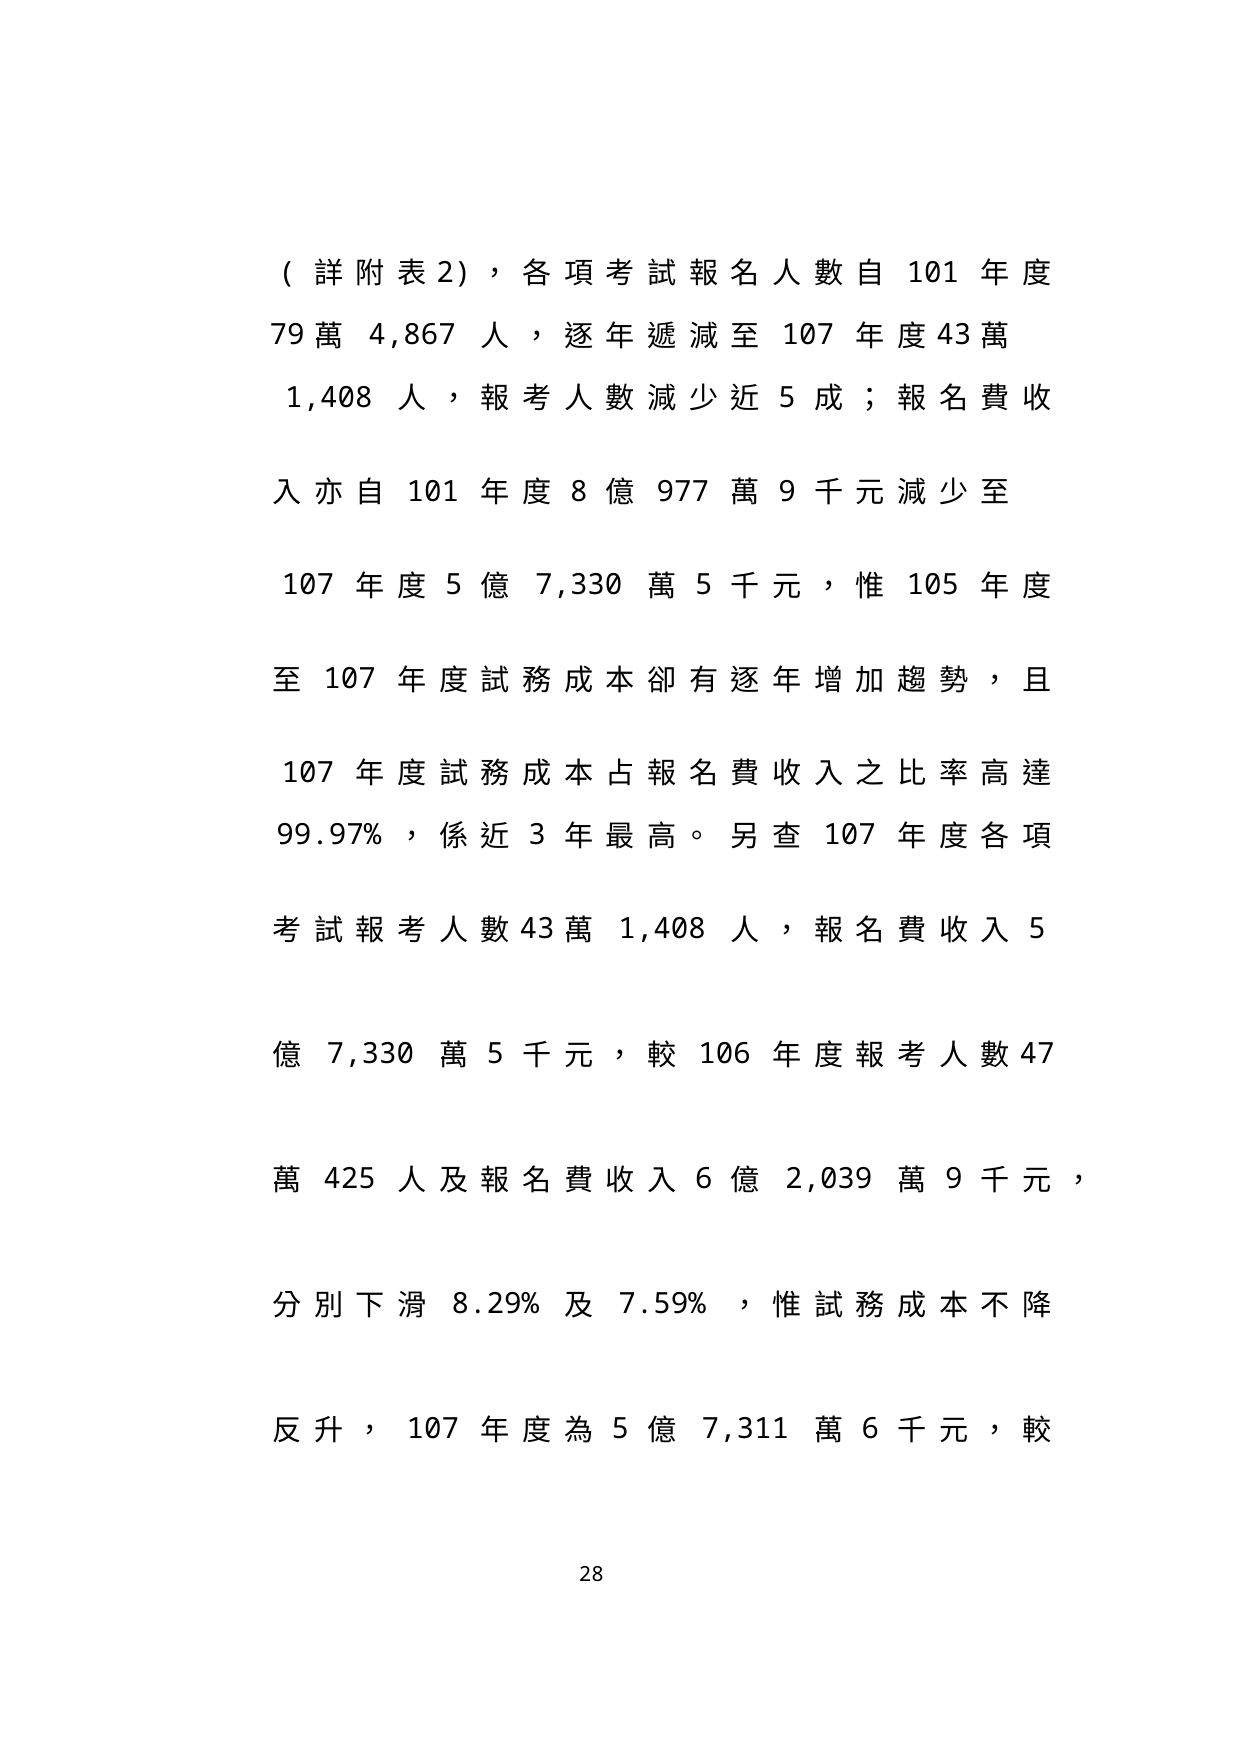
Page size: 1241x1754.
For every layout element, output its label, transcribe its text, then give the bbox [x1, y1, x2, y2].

text 另分析該基金101年度至107年度決算報名費收入、試務成本及賸餘(短絀)情形 (詳附表2)，各項考試報名人數自101年度79萬4,867人，逐年遞減至107年度43萬1,408人，報考人數減少近5成；報名費收入亦自101年度8億977萬9千元減少至107年度5億7,330萬5千元，惟105年度至107年度試務成本卻有逐年增加趨勢，且107年度試務成本占報名費收入之比率高達99.97%，係近3年最高。另查107年度各項考試報考人數43萬1,408人，報名費收入5億7,330萬5千元，較106年度報考人數47萬425人及報名費收入6億2,039萬9千元，分別下滑8.29%及7.59%，惟試務成本不降反升，107年度為5億7,311萬6千元，較106年度5億7,297萬4千元增加14萬2千元，因報名費收入減少且試務成本增加，致107年度賸餘數1,127萬1千元較106年度之6,591萬6千元大幅減少5,464萬5千元(減幅82.90%)。爰該基金允宜研擬各項撙節措施，俾提升基金經營績效。 [242, 229, 1058, 1479]
